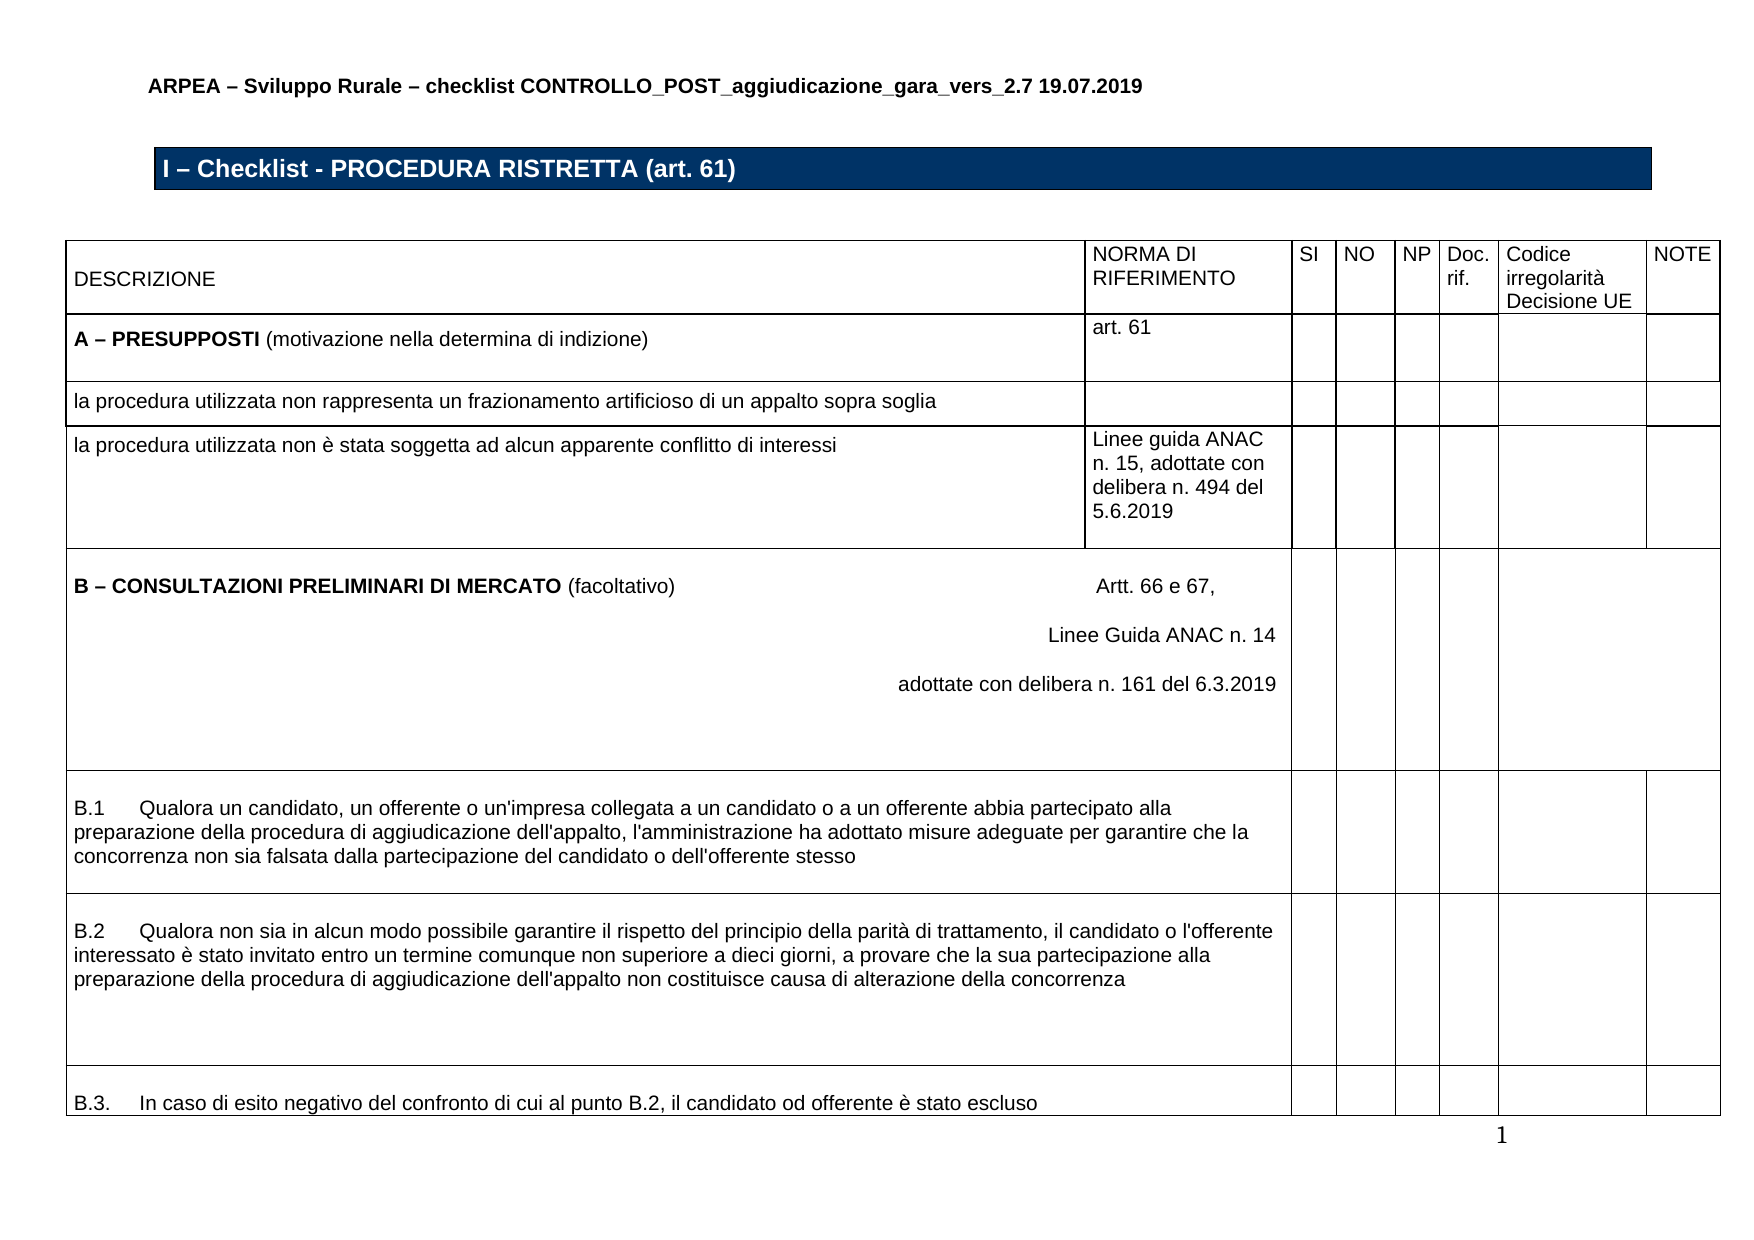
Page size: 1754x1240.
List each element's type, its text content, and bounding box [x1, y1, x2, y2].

table_cell [1440, 315, 1498, 381]
table_cell [1440, 1066, 1498, 1115]
table_cell [1647, 1066, 1720, 1115]
table_cell [1499, 382, 1646, 425]
table_cell B.1 Qualora un candidato, un offerente o un'impresa collegata a un candidato o a un offerente abbia partecipato alla preparazione della procedura di aggiudicazione dell'appalto, l'amministrazione ha adottato misure adeguate per garantire che la concorrenza non sia falsata dalla partecipazione del candidato o dell'offerente stesso [67, 771, 1291, 893]
table_header NP [1396, 241, 1439, 313]
table_cell [1499, 314, 1646, 381]
table_cell B.3. In caso di esito negativo del confronto di cui al punto B.2, il candidato od offerente è stato escluso [67, 1066, 1291, 1115]
table_header DESCRIZIONE [67, 241, 1084, 313]
table_header Doc. rif. [1440, 241, 1498, 313]
table_cell [1647, 382, 1720, 425]
table_cell [1337, 1066, 1395, 1115]
table_cell [1337, 771, 1395, 893]
table_cell [1396, 427, 1439, 548]
table_cell [1647, 315, 1719, 381]
table_header NORMA DI RIFERIMENTO [1086, 241, 1291, 313]
table_cell la procedura utilizzata non rappresenta un frazionamento artificioso di un appalto sopra soglia [67, 382, 1084, 425]
table_cell [1396, 1066, 1439, 1115]
table_cell Linee guida ANAC n. 15, adottate con delibera n. 494 del 5.6.2019 [1086, 427, 1291, 548]
table_cell [1499, 894, 1646, 1065]
table_header Codice irregolarità Decisione UE [1499, 241, 1646, 313]
table_cell [1293, 382, 1335, 425]
table_cell [1293, 427, 1335, 548]
table_header NOTE [1647, 241, 1719, 313]
table_cell [1337, 549, 1395, 770]
table_cell [1440, 771, 1498, 893]
table_cell [1647, 427, 1720, 548]
table_cell [1440, 549, 1498, 770]
table_cell [1440, 427, 1498, 548]
table_cell art. 61 [1086, 315, 1291, 381]
table_cell [1647, 771, 1720, 893]
table_header SI [1293, 241, 1335, 313]
table_cell [1396, 549, 1439, 770]
table_cell [1499, 1066, 1646, 1115]
table_cell [1292, 771, 1336, 893]
table_cell [1499, 426, 1646, 548]
table_cell B.2 Qualora non sia in alcun modo possibile garantire il rispetto del principio della parità di trattamento, il candidato o l'offerente interessato è stato invitato entro un termine comunque non superiore a dieci giorni, a provare che la sua partecipazione alla preparazione della procedura di aggiudicazione dell'appalto non costituisce causa di alterazione della concorrenza [67, 894, 1291, 1065]
table_cell [1499, 771, 1646, 893]
table_cell [1337, 382, 1394, 425]
table_header I – Checklist - PROCEDURA RISTRETTA (art. 61) [156, 148, 1651, 189]
table_header NO [1337, 241, 1394, 313]
table_cell [1292, 549, 1336, 770]
table_cell A – PRESUPPOSTI (motivazione nella determina di indizione) [67, 315, 1084, 381]
table_cell [1086, 382, 1291, 425]
table_cell [1337, 894, 1395, 1065]
table_cell [1440, 382, 1498, 425]
table_cell [1293, 315, 1335, 381]
table_cell [1337, 427, 1394, 548]
table_cell [1396, 771, 1439, 893]
table_cell B – CONSULTAZIONI PRELIMINARI DI MERCATO (facoltativo) Artt. 66 e 67, Linee Guida ANAC n. 14 adottate con delibera n. 161 del 6.3.2019 [67, 549, 1291, 770]
table_cell [1440, 894, 1498, 1065]
table_cell [1292, 894, 1336, 1065]
table_cell [1396, 382, 1439, 425]
table_cell [1647, 894, 1720, 1065]
table_cell [1396, 894, 1439, 1065]
table_cell la procedura utilizzata non è stata soggetta ad alcun apparente conflitto di interessi [67, 427, 1084, 548]
table_cell [1292, 1066, 1336, 1115]
table_cell [1396, 315, 1439, 381]
table_cell [1499, 549, 1720, 770]
table_cell [1337, 315, 1394, 381]
